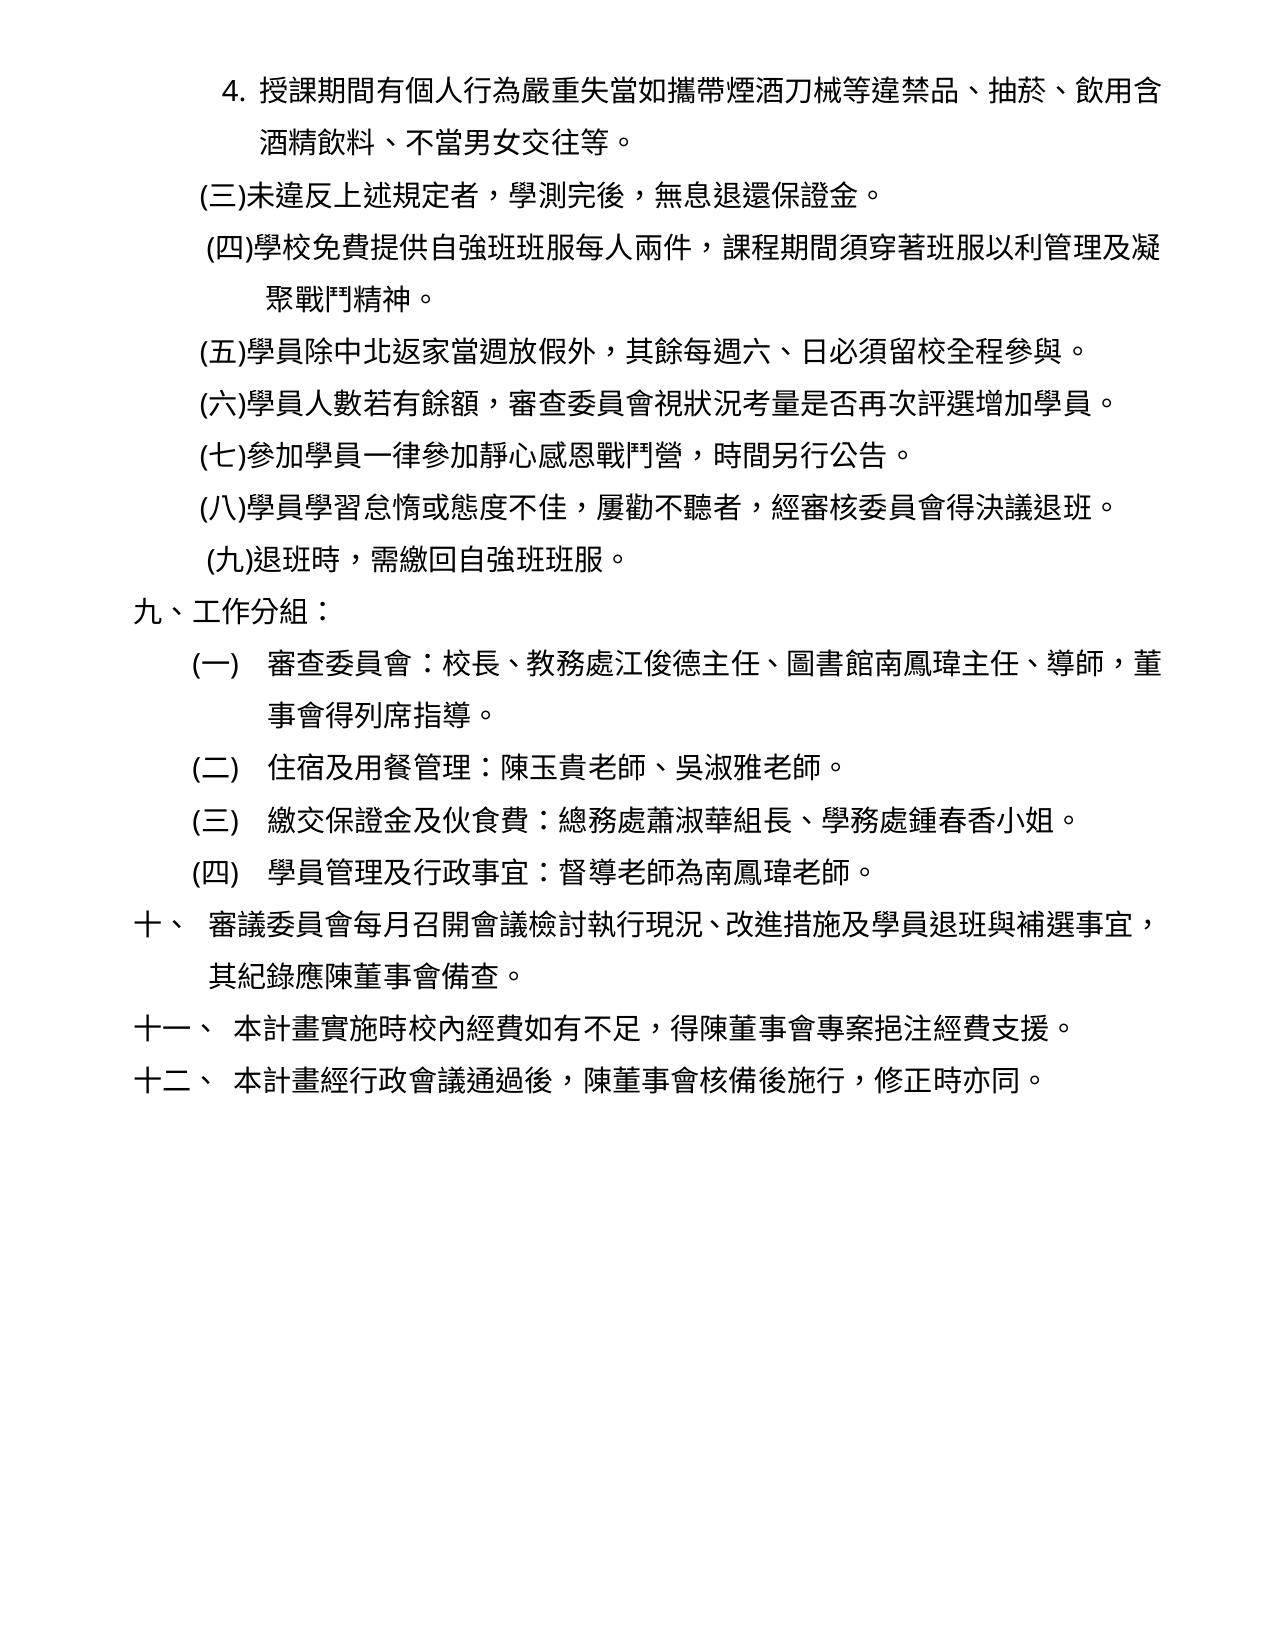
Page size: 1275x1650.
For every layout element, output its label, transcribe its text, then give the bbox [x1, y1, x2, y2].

text (六)學員人數若有餘額，審查委員會視狀況考量是否再次評選增加學員。 [192, 373, 1162, 425]
text (三)未違反上述規定者，學測完後，無息退還保證金。 [192, 164, 1162, 216]
list 住宿及用餐管理：陳玉貴老師、吳淑雅老師。 [192, 737, 1162, 789]
list 繳交保證金及伙食費：總務處蕭淑華組長、學務處鍾春香小姐。 [192, 789, 1162, 841]
text (五)學員除中北返家當週放假外，其餘每週六、日必須留校全程參與。 [192, 321, 1162, 373]
list 授課期間有個人行為嚴重失當如攜帶煙酒刀械等違禁品、抽菸、飲用含酒精飲料、不當男女交往等。 [222, 60, 1162, 164]
text (七)參加學員一律參加靜心感恩戰鬥營，時間另行公告。 [192, 425, 1162, 477]
list 本計畫經行政會議通過後，陳董事會核備後施行，修正時亦同。 [133, 1050, 1162, 1102]
text (九)退班時，需繳回自強班班服。 [192, 529, 1162, 581]
list 審查委員會：校長、教務處江俊德主任、圖書館南鳳瑋主任、導師，董事會得列席指導。 [192, 633, 1162, 737]
list 本計畫實施時校內經費如有不足，得陳董事會專案挹注經費支援。 [133, 998, 1162, 1050]
list 學員管理及行政事宜：督導老師為南鳳瑋老師。 [192, 841, 1162, 893]
list 工作分組： [133, 581, 1162, 633]
text (四)學校免費提供自強班班服每人兩件，課程期間須穿著班服以利管理及凝聚戰鬥精神。 [206, 216, 1162, 321]
list 審議委員會每月召開會議檢討執行現況、改進措施及學員退班與補選事宜，其紀錄應陳董事會備查。 [133, 893, 1162, 998]
text (八)學員學習怠惰或態度不佳，屢勸不聽者，經審核委員會得決議退班。 [192, 477, 1162, 529]
